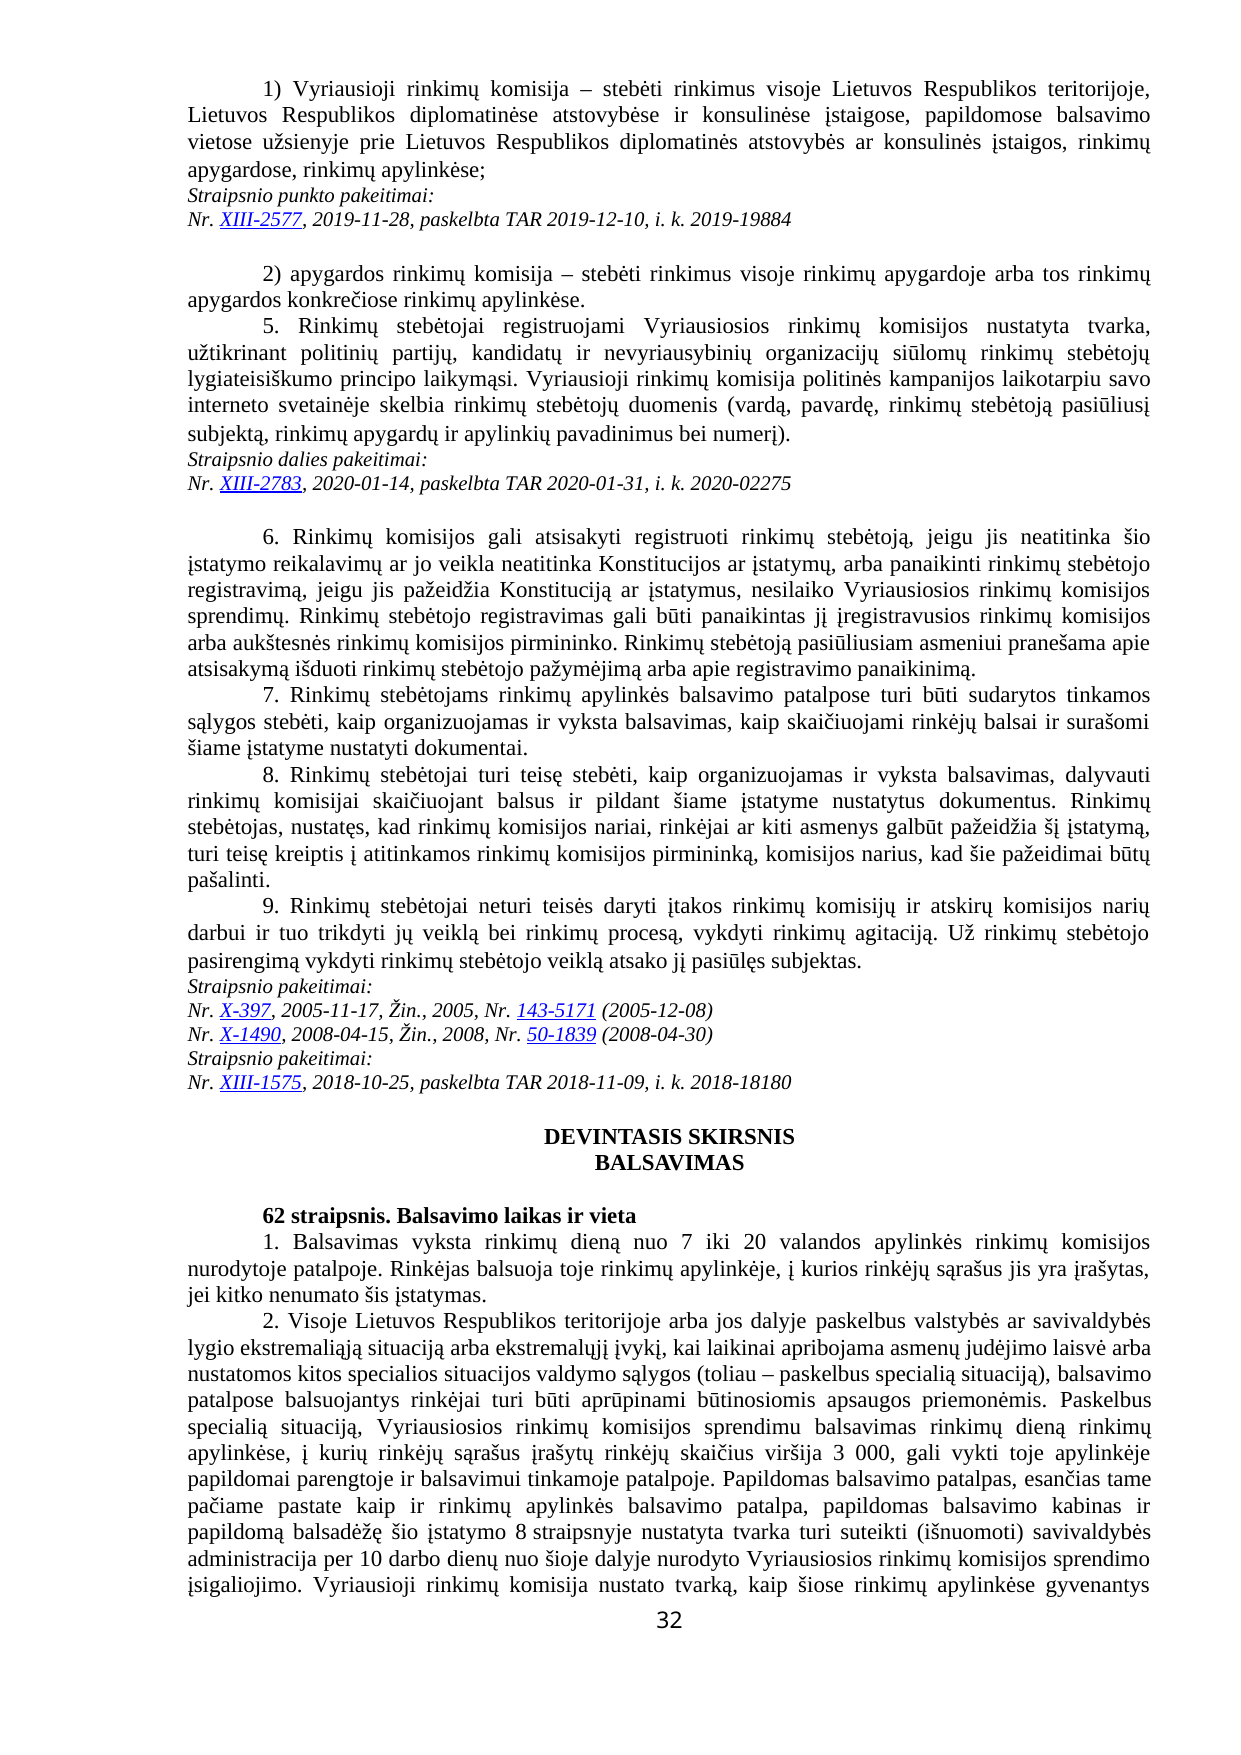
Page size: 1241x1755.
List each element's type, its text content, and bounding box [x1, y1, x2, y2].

text Straipsnio pakeitimai: [187, 974, 1152, 998]
text Straipsnio dalies pakeitimai: [187, 447, 1152, 471]
text Straipsnio pakeitimai: [187, 1046, 1152, 1070]
text 5. Rinkimų stebėtojai registruojami Vyriausiosios rinkimų komisijos nustatyta tvarka, užtikrinant politinių partijų, kandidatų ir nevyriausybinių organizacijų siūlomų rinkimų stebėtojų lygiateisiškumo principo laikymąsi. Vyriausioji rinkimų komisija politinės kampanijos laikotarpiu savo interneto svetainėje skelbia rinkimų stebėtojų duomenis (vardą, pavardę, rinkimų stebėtoją pasiūliusį subjektą, rinkimų apygardų ir apylinkių pavadinimus bei numerį). [187, 312, 1152, 447]
text 9. Rinkimų stebėtojai neturi teisės daryti įtakos rinkimų komisijų ir atskirų komisijos narių darbui ir tuo trikdyti jų veiklą bei rinkimų procesą, vykdyti rinkimų agitaciją. Už rinkimų stebėtojo pasirengimą vykdyti rinkimų stebėtojo veiklą atsako jį pasiūlęs subjektas. [187, 892, 1152, 974]
text Nr. XIII-2783, 2020-01-14, paskelbta TAR 2020-01-31, i. k. 2020-02275 [187, 471, 1152, 495]
text Nr. X-397, 2005-11-17, Žin., 2005, Nr. 143-5171 (2005-12-08) [187, 998, 1152, 1022]
text 2. Visoje Lietuvos Respublikos teritorijoje arba jos dalyje paskelbus valstybės ar savivaldybės lygio ekstremaliąją situaciją arba ekstremalųjį įvykį, kai laikinai apribojama asmenų judėjimo laisvė arba nustatomos kitos specialios situacijos valdymo sąlygos (toliau – paskelbus specialią situaciją), balsavimo patalpose balsuojantys rinkėjai turi būti aprūpinami būtinosiomis apsaugos priemonėmis. Paskelbus specialią situaciją, Vyriausiosios rinkimų komisijos sprendimu balsavimas rinkimų dieną rinkimų apylinkėse, į kurių rinkėjų sąrašus įrašytų rinkėjų skaičius viršija 3 000, gali vykti toje apylinkėje papildomai parengtoje ir balsavimui tinkamoje patalpoje. Papildomas balsavimo patalpas, esančias tame pačiame pastate kaip ir rinkimų apylinkės balsavimo patalpa, papildomas balsavimo kabinas ir papildomą balsadėžę šio įstatymo 8 straipsnyje nustatyta tvarka turi suteikti (išnuomoti) savivaldybės administracija per 10 darbo dienų nuo šioje dalyje nurodyto Vyriausiosios rinkimų komisijos sprendimo įsigaliojimo. Vyriausioji rinkimų komisija nustato tvarką, kaip šiose rinkimų apylinkėse gyvenantys [187, 1307, 1152, 1597]
text Nr. XIII-2577, 2019-11-28, paskelbta TAR 2019-12-10, i. k. 2019-19884 [187, 207, 1152, 231]
text Nr. XIII-1575, 2018-10-25, paskelbta TAR 2018-11-09, i. k. 2018-18180 [187, 1070, 1152, 1094]
text Straipsnio punkto pakeitimai: [187, 183, 1152, 207]
text BALSAVIMAS [187, 1149, 1152, 1176]
text 6. Rinkimų komisijos gali atsisakyti registruoti rinkimų stebėtoją, jeigu jis neatitinka šio įstatymo reikalavimų ar jo veikla neatitinka Konstitucijos ar įstatymų, arba panaikinti rinkimų stebėtojo registravimą, jeigu jis pažeidžia Konstituciją ar įstatymus, nesilaiko Vyriausiosios rinkimų komisijos sprendimų. Rinkimų stebėtojo registravimas gali būti panaikintas jį įregistravusios rinkimų komisijos arba aukštesnės rinkimų komisijos pirmininko. Rinkimų stebėtoją pasiūliusiam asmeniui pranešama apie atsisakymą išduoti rinkimų stebėtojo pažymėjimą arba apie registravimo panaikinimą. [187, 523, 1152, 682]
text Nr. X-1490, 2008-04-15, Žin., 2008, Nr. 50-1839 (2008-04-30) [187, 1022, 1152, 1046]
text 7. Rinkimų stebėtojams rinkimų apylinkės balsavimo patalpose turi būti sudarytos tinkamos sąlygos stebėti, kaip organizuojamas ir vyksta balsavimas, kaip skaičiuojami rinkėjų balsai ir surašomi šiame įstatyme nustatyti dokumentai. [187, 682, 1152, 761]
text 1) Vyriausioji rinkimų komisija – stebėti rinkimus visoje Lietuvos Respublikos teritorijoje, Lietuvos Respublikos diplomatinėse atstovybėse ir konsulinėse įstaigose, papildomose balsavimo vietose užsienyje prie Lietuvos Respublikos diplomatinės atstovybės ar konsulinės įstaigos, rinkimų apygardose, rinkimų apylinkėse; [187, 75, 1152, 183]
text 2) apygardos rinkimų komisija – stebėti rinkimus visoje rinkimų apygardoje arba tos rinkimų apygardos konkrečiose rinkimų apylinkėse. [187, 260, 1152, 312]
text 1. Balsavimas vyksta rinkimų dieną nuo 7 iki 20 valandos apylinkės rinkimų komisijos nurodytoje patalpoje. Rinkėjas balsuoja toje rinkimų apylinkėje, į kurios rinkėjų sąrašus jis yra įrašytas, jei kitko nenumato šis įstatymas. [187, 1228, 1152, 1307]
text 8. Rinkimų stebėtojai turi teisę stebėti, kaip organizuojamas ir vyksta balsavimas, dalyvauti rinkimų komisijai skaičiuojant balsus ir pildant šiame įstatyme nustatytus dokumentus. Rinkimų stebėtojas, nustatęs, kad rinkimų komisijos nariai, rinkėjai ar kiti asmenys galbūt pažeidžia šį įstatymą, turi teisę kreiptis į atitinkamos rinkimų komisijos pirmininką, komisijos narius, kad šie pažeidimai būtų pašalinti. [187, 761, 1152, 892]
text DEVINTASIS SKIRSNIS [187, 1123, 1152, 1149]
text 62 straipsnis. Balsavimo laikas ir vieta [187, 1202, 1152, 1228]
